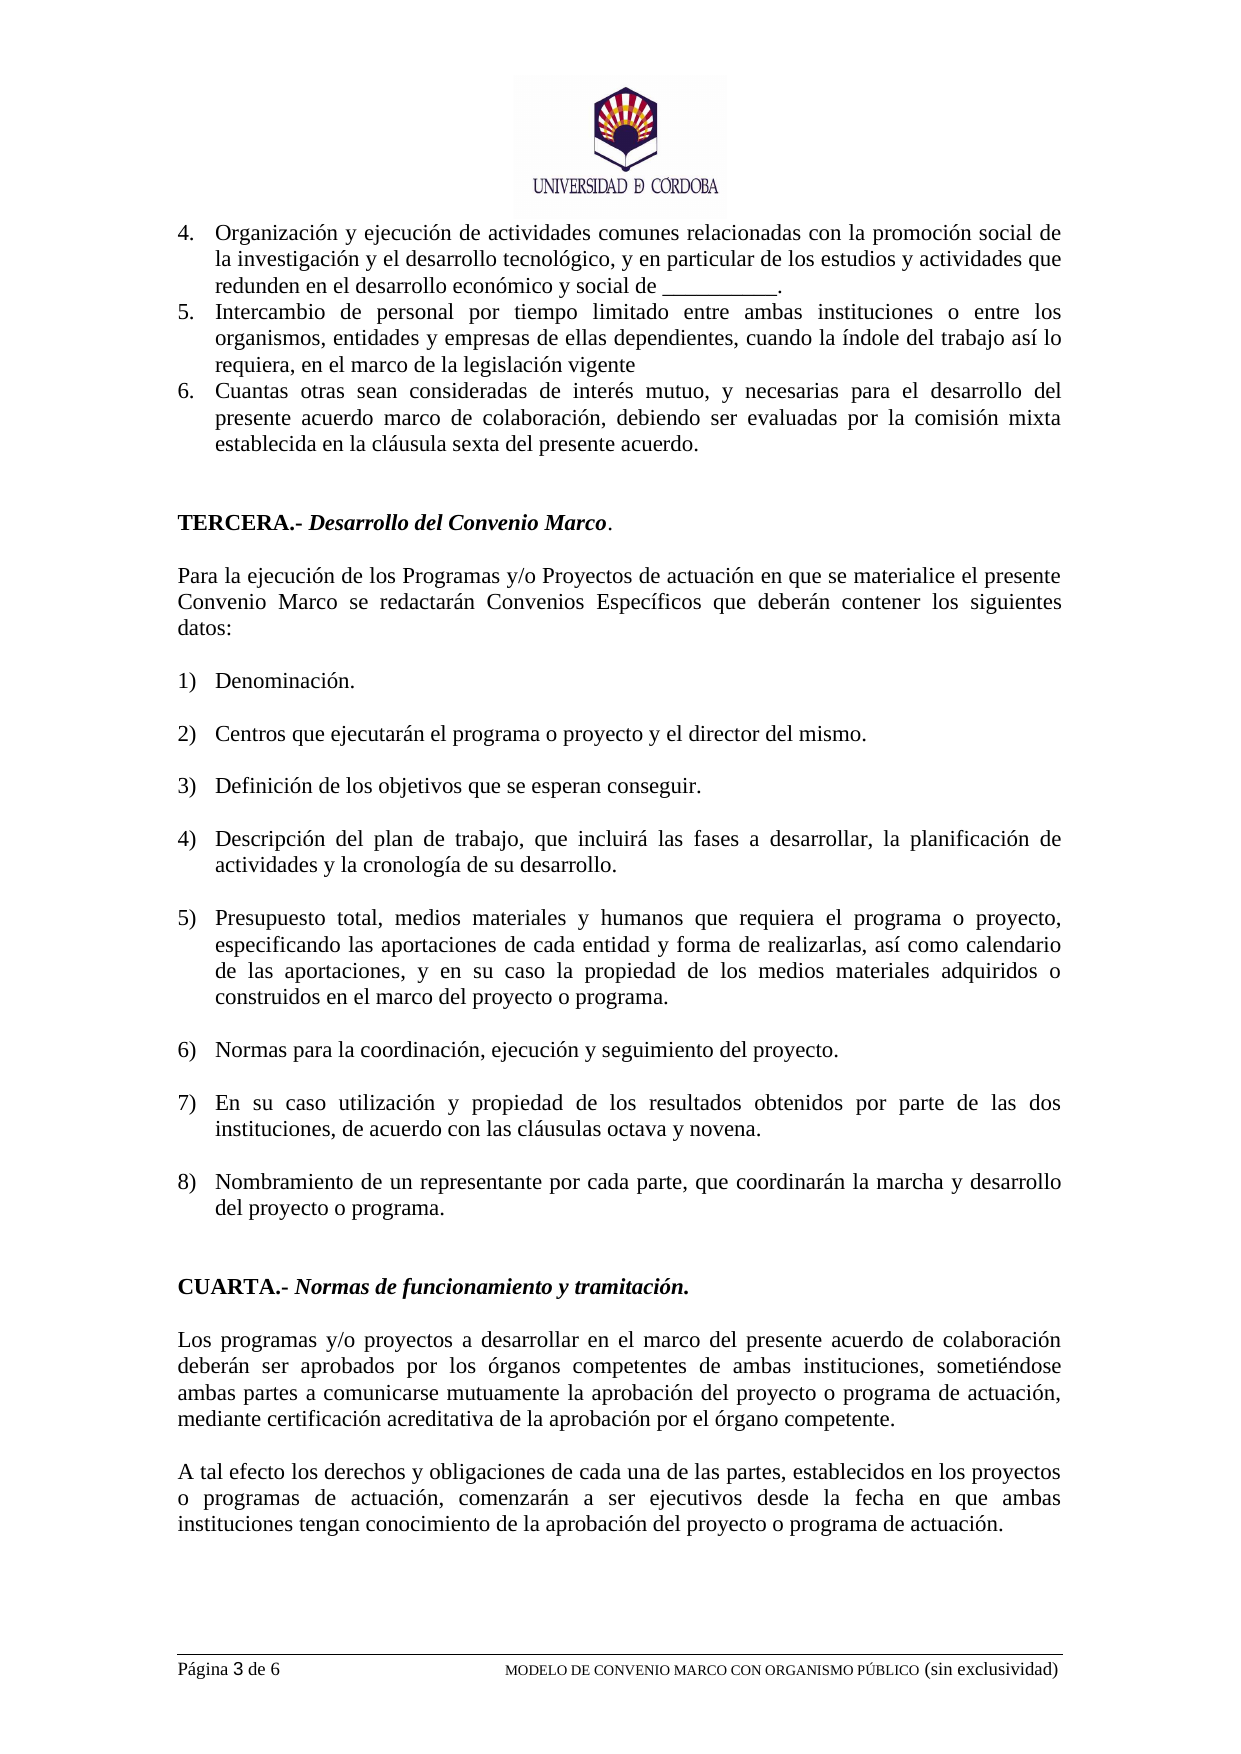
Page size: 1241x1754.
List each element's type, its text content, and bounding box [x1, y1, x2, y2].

list Presupuesto total, medios materiales y humanos que requiera el programa o proyecto, especificando las aportaciones de cada entidad y forma de realizarlas, así como calendario de las aportaciones, y en su caso la propiedad de los medios materiales adquiridos o construidos en el marco del proyecto o programa. [177, 904, 1063, 1010]
text Para la ejecución de los Programas y/o Proyectos de actuación en que se materialice el presente Convenio Marco se redactarán Convenios Específicos que deberán contener los siguientes datos: [177, 562, 1063, 641]
list Descripción del plan de trabajo, que incluirá las fases a desarrollar, la planificación de actividades y la cronología de su desarrollo. [177, 825, 1063, 878]
text TERCERA.- Desarrollo del Convenio Marco. [177, 509, 1063, 535]
list Centros que ejecutarán el programa o proyecto y el director del mismo. [177, 720, 1063, 746]
list Nombramiento de un representante por cada parte, que coordinarán la marcha y desarrollo del proyecto o programa. [177, 1168, 1063, 1221]
list Normas para la coordinación, ejecución y seguimiento del proyecto. [177, 1036, 1063, 1062]
list En su caso utilización y propiedad de los resultados obtenidos por parte de las dos instituciones, de acuerdo con las cláusulas octava y novena. [177, 1089, 1063, 1141]
text Los programas y/o proyectos a desarrollar en el marco del presente acuerdo de colaboración deberán ser aprobados por los órganos competentes de ambas instituciones, sometiéndose ambas partes a comunicarse mutuamente la aprobación del proyecto o programa de actuación, mediante certificación acreditativa de la aprobación por el órgano competente. [177, 1326, 1063, 1431]
picture [513, 75, 727, 219]
list Intercambio de personal por tiempo limitado entre ambas instituciones o entre los organismos, entidades y empresas de ellas dependientes, cuando la índole del trabajo así lo requiera, en el marco de la legislación vigente [177, 298, 1063, 377]
list Cuantas otras sean consideradas de interés mutuo, y necesarias para el desarrollo del presente acuerdo marco de colaboración, debiendo ser evaluadas por la comisión mixta establecida en la cláusula sexta del presente acuerdo. [177, 377, 1063, 456]
text A tal efecto los derechos y obligaciones de cada una de las partes, establecidos en los proyectos o programas de actuación, comenzarán a ser ejecutivos desde la fecha en que ambas instituciones tengan conocimiento de la aprobación del proyecto o programa de actuación. [177, 1458, 1063, 1537]
list Definición de los objetivos que se esperan conseguir. [177, 772, 1063, 799]
list Organización y ejecución de actividades comunes relacionadas con la promoción social de la investigación y el desarrollo tecnológico, y en particular de los estudios y actividades que redunden en el desarrollo económico y social de __________. [177, 219, 1063, 298]
text CUARTA.- Normas de funcionamiento y tramitación. [177, 1273, 1063, 1299]
list Denominación. [177, 667, 1063, 693]
